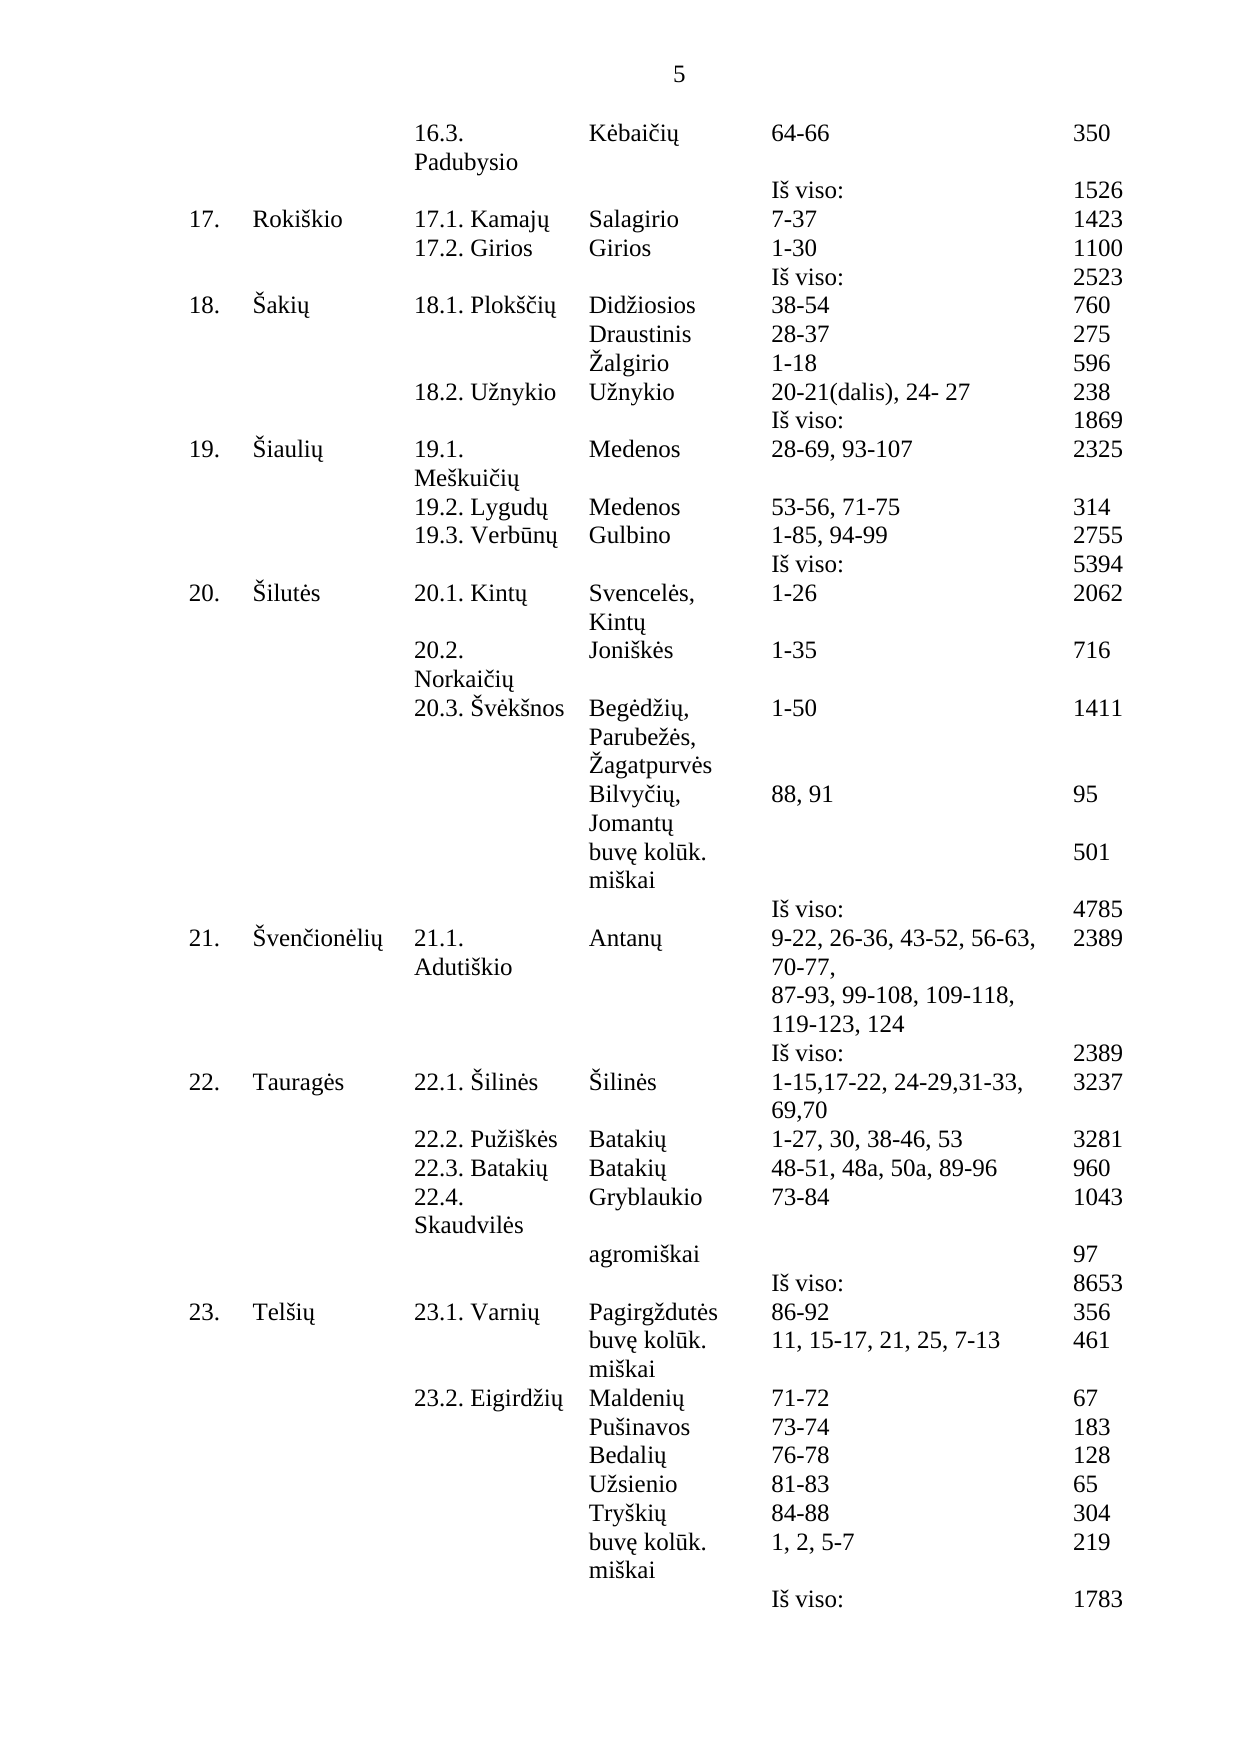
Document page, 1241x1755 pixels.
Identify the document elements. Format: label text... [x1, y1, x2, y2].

table_cell [403, 1469, 577, 1498]
table_cell [241, 118, 403, 176]
table_cell 88, 91 [760, 779, 1062, 837]
table_cell 17. [177, 204, 241, 233]
table_cell [403, 1239, 577, 1268]
table_cell 22.1. Šilinės [403, 1067, 577, 1124]
table_cell 2523 [1062, 262, 1181, 291]
table_cell 461 [1062, 1326, 1181, 1383]
table_cell Šilinės [578, 1067, 760, 1124]
table_cell [578, 262, 760, 291]
table_cell 16.3. Padubysio [403, 118, 577, 176]
table_cell 53-56, 71-75 [760, 492, 1062, 521]
table_cell Batakių [578, 1153, 760, 1182]
table_cell [241, 1412, 403, 1441]
table_cell [177, 319, 241, 348]
table_cell Kėbaičių [578, 118, 760, 176]
table_cell [177, 1124, 241, 1153]
table_cell [177, 1268, 241, 1297]
table_cell [177, 549, 241, 578]
table_cell [1062, 981, 1181, 1038]
table_cell 9-22, 26-36, 43-52, 56-63, 70-77, [760, 923, 1062, 981]
table_cell [241, 233, 403, 262]
table_cell [403, 549, 577, 578]
table_cell 356 [1062, 1297, 1181, 1326]
table_cell [177, 1584, 241, 1613]
table_cell 1-15,17-22, 24-29,31-33, 69,70 [760, 1067, 1062, 1124]
table_cell Iš viso: [760, 262, 1062, 291]
table_cell Gulbino [578, 521, 760, 549]
table_cell [578, 1584, 760, 1613]
table_cell Medenos [578, 434, 760, 492]
table_cell 2325 [1062, 434, 1181, 492]
table_cell 183 [1062, 1412, 1181, 1441]
table_cell 22.2. Pužiškės [403, 1124, 577, 1153]
table_cell Maldenių [578, 1383, 760, 1412]
table_cell [403, 1038, 577, 1067]
table_cell 304 [1062, 1498, 1181, 1527]
table_cell [403, 406, 577, 434]
table_cell [403, 1584, 577, 1613]
table_cell 20.3. Švėkšnos [403, 693, 577, 751]
table_cell Bilvyčių, Jomantų [578, 779, 760, 837]
table_cell 1100 [1062, 233, 1181, 262]
table_cell 95 [1062, 779, 1181, 837]
table_cell 23. [177, 1297, 241, 1326]
table_cell 73-74 [760, 1412, 1062, 1441]
table_cell [403, 981, 577, 1038]
table_cell [241, 981, 403, 1038]
table_cell [241, 636, 403, 693]
table_cell [403, 1412, 577, 1441]
table_cell [241, 1239, 403, 1268]
table_cell 67 [1062, 1383, 1181, 1412]
table_cell [403, 1498, 577, 1527]
table_cell Pušinavos [578, 1412, 760, 1441]
table_cell Iš viso: [760, 176, 1062, 204]
table_cell [241, 693, 403, 751]
table_cell Begėdžių, Parubežės, [578, 693, 760, 751]
table_cell Pagirgždutės [578, 1297, 760, 1326]
table_cell Švenčionėlių [241, 923, 403, 981]
table_cell 2389 [1062, 1038, 1181, 1067]
table_cell Batakių [578, 1124, 760, 1153]
table_cell [578, 981, 760, 1038]
table_cell 23.2. Eigirdžių [403, 1383, 577, 1412]
table_cell [177, 1239, 241, 1268]
table_cell [241, 1182, 403, 1239]
table_cell [578, 406, 760, 434]
table_cell 1783 [1062, 1584, 1181, 1613]
table_cell [177, 1469, 241, 1498]
table_cell 1-50 [760, 693, 1062, 751]
table_cell [403, 176, 577, 204]
table_cell [177, 492, 241, 521]
table_cell [241, 1527, 403, 1584]
table_cell 1-85, 94-99 [760, 521, 1062, 549]
table_cell [241, 751, 403, 779]
table_cell 38-54 [760, 291, 1062, 319]
table_cell 19.3. Verbūnų [403, 521, 577, 549]
table_cell 1, 2, 5-7 [760, 1527, 1062, 1584]
table_cell 501 [1062, 837, 1181, 894]
table_cell Salagirio [578, 204, 760, 233]
table_cell 86-92 [760, 1297, 1062, 1326]
table_cell 18.1. Plokščių [403, 291, 577, 319]
table_cell [403, 1326, 577, 1383]
table_cell [177, 1038, 241, 1067]
table_cell [241, 262, 403, 291]
table_cell [177, 981, 241, 1038]
table_cell 22.4. Skaudvilės [403, 1182, 577, 1239]
table_cell [177, 837, 241, 894]
table_cell 87-93, 99-108, 109-118, 119-123, 124 [760, 981, 1062, 1038]
table_cell 18. [177, 291, 241, 319]
table_cell [177, 1182, 241, 1239]
table_cell [578, 1268, 760, 1297]
table_cell 20.1. Kintų [403, 578, 577, 636]
table_cell Iš viso: [760, 1038, 1062, 1067]
table_cell 71-72 [760, 1383, 1062, 1412]
table_cell 1423 [1062, 204, 1181, 233]
table_cell 28-37 [760, 319, 1062, 348]
table_cell 23.1. Varnių [403, 1297, 577, 1326]
table_cell 17.1. Kamajų [403, 204, 577, 233]
table_cell 1526 [1062, 176, 1181, 204]
table_cell Rokiškio [241, 204, 403, 233]
table_cell [760, 751, 1062, 779]
table_cell [241, 319, 403, 348]
table_cell 5394 [1062, 549, 1181, 578]
table_cell 1-35 [760, 636, 1062, 693]
table_cell 760 [1062, 291, 1181, 319]
table_cell [177, 118, 241, 176]
table_cell 1-30 [760, 233, 1062, 262]
table_cell 76-78 [760, 1441, 1062, 1469]
table_cell [241, 1124, 403, 1153]
table_cell Užnykio [578, 377, 760, 406]
table_cell [403, 1527, 577, 1584]
table_cell 84-88 [760, 1498, 1062, 1527]
table_cell 64-66 [760, 118, 1062, 176]
table_cell [403, 1441, 577, 1469]
table_cell [177, 1383, 241, 1412]
table_cell 2062 [1062, 578, 1181, 636]
table_cell [177, 406, 241, 434]
table_cell 22. [177, 1067, 241, 1124]
table_cell 716 [1062, 636, 1181, 693]
table_cell 1-27, 30, 38-46, 53 [760, 1124, 1062, 1153]
table_cell [241, 406, 403, 434]
table_cell Tryškių [578, 1498, 760, 1527]
table_cell [177, 751, 241, 779]
table_cell [1062, 751, 1181, 779]
table_cell [578, 894, 760, 923]
table_cell [177, 1527, 241, 1584]
table_cell 17.2. Girios [403, 233, 577, 262]
table_cell Iš viso: [760, 1584, 1062, 1613]
table_cell 81-83 [760, 1469, 1062, 1498]
table_cell 65 [1062, 1469, 1181, 1498]
table_cell Iš viso: [760, 894, 1062, 923]
table_cell [241, 549, 403, 578]
table_cell [177, 176, 241, 204]
table_cell [241, 1326, 403, 1383]
table_cell Tauragės [241, 1067, 403, 1124]
table_cell 350 [1062, 118, 1181, 176]
table_cell buvę kolūk. miškai [578, 1326, 760, 1383]
table_cell 596 [1062, 348, 1181, 377]
table_cell 18.2. Užnykio [403, 377, 577, 406]
table_cell [241, 894, 403, 923]
table_cell [241, 492, 403, 521]
table_cell 3281 [1062, 1124, 1181, 1153]
table_cell [403, 837, 577, 894]
table_cell [177, 233, 241, 262]
table_cell 20.2. Norkaičių [403, 636, 577, 693]
table_cell [177, 348, 241, 377]
table_cell [177, 693, 241, 751]
table_cell 314 [1062, 492, 1181, 521]
table_cell [177, 636, 241, 693]
table_cell agromiškai [578, 1239, 760, 1268]
table_cell Didžiosios [578, 291, 760, 319]
table_cell Joniškės [578, 636, 760, 693]
table_cell 19.1. Meškuičių [403, 434, 577, 492]
table_cell [578, 549, 760, 578]
table_cell 2755 [1062, 521, 1181, 549]
table_cell [177, 377, 241, 406]
table_cell 48-51, 48a, 50a, 89-96 [760, 1153, 1062, 1182]
table_cell Svencelės, Kintų [578, 578, 760, 636]
table_cell [241, 1469, 403, 1498]
table_cell Šilutės [241, 578, 403, 636]
table_cell [241, 779, 403, 837]
table_cell 20. [177, 578, 241, 636]
table_cell [177, 1326, 241, 1383]
table_cell 1869 [1062, 406, 1181, 434]
table_cell 1-18 [760, 348, 1062, 377]
table_cell [578, 1038, 760, 1067]
table_cell Žagatpurvės [578, 751, 760, 779]
table_cell [403, 262, 577, 291]
table_cell 22.3. Batakių [403, 1153, 577, 1182]
table_cell [241, 1153, 403, 1182]
table_cell Medenos [578, 492, 760, 521]
table_cell Žalgirio [578, 348, 760, 377]
table_cell 19. [177, 434, 241, 492]
table_cell 11, 15-17, 21, 25, 7-13 [760, 1326, 1062, 1383]
table_cell [177, 1412, 241, 1441]
table_cell 97 [1062, 1239, 1181, 1268]
table_cell 275 [1062, 319, 1181, 348]
table_cell Antanų [578, 923, 760, 981]
table_cell [403, 751, 577, 779]
table_cell [760, 1239, 1062, 1268]
table_cell 19.2. Lygudų [403, 492, 577, 521]
table_cell [241, 521, 403, 549]
table_cell Gryblaukio [578, 1182, 760, 1239]
table_cell 1043 [1062, 1182, 1181, 1239]
table_cell [403, 1268, 577, 1297]
table_cell [241, 1268, 403, 1297]
table_cell 21. [177, 923, 241, 981]
table_cell [241, 1498, 403, 1527]
table_cell buvę kolūk. miškai [578, 1527, 760, 1584]
table_cell [241, 348, 403, 377]
table_cell [403, 348, 577, 377]
table_cell 73-84 [760, 1182, 1062, 1239]
table_cell Telšių [241, 1297, 403, 1326]
table_cell [241, 837, 403, 894]
table_cell [177, 779, 241, 837]
table_cell [177, 262, 241, 291]
table_cell Užsienio [578, 1469, 760, 1498]
table_cell Bedalių [578, 1441, 760, 1469]
table_cell [241, 1038, 403, 1067]
table_cell [177, 1153, 241, 1182]
table_cell [177, 1498, 241, 1527]
table_cell Šiaulių [241, 434, 403, 492]
table_cell Iš viso: [760, 1268, 1062, 1297]
table_cell 128 [1062, 1441, 1181, 1469]
table_cell [241, 176, 403, 204]
table_cell 7-37 [760, 204, 1062, 233]
table_cell 1411 [1062, 693, 1181, 751]
table_cell [578, 176, 760, 204]
table_cell [241, 1441, 403, 1469]
table_cell 219 [1062, 1527, 1181, 1584]
table_cell Draustinis [578, 319, 760, 348]
table_cell 1-26 [760, 578, 1062, 636]
table_cell 8653 [1062, 1268, 1181, 1297]
table_cell 20-21(dalis), 24- 27 [760, 377, 1062, 406]
table_cell [177, 521, 241, 549]
table_cell 238 [1062, 377, 1181, 406]
table_cell 4785 [1062, 894, 1181, 923]
table_cell [177, 1441, 241, 1469]
table_cell [760, 837, 1062, 894]
table_cell [403, 779, 577, 837]
table_cell Iš viso: [760, 549, 1062, 578]
table_cell [241, 1383, 403, 1412]
table_cell [403, 319, 577, 348]
table_cell Šakių [241, 291, 403, 319]
table_cell [241, 377, 403, 406]
table_cell [403, 894, 577, 923]
table_cell [177, 894, 241, 923]
table_cell 3237 [1062, 1067, 1181, 1124]
table_cell 28-69, 93-107 [760, 434, 1062, 492]
table_cell [241, 1584, 403, 1613]
table_cell buvę kolūk. miškai [578, 837, 760, 894]
table_cell 960 [1062, 1153, 1181, 1182]
table_cell 21.1. Adutiškio [403, 923, 577, 981]
table_cell Girios [578, 233, 760, 262]
table_cell Iš viso: [760, 406, 1062, 434]
table_cell 2389 [1062, 923, 1181, 981]
